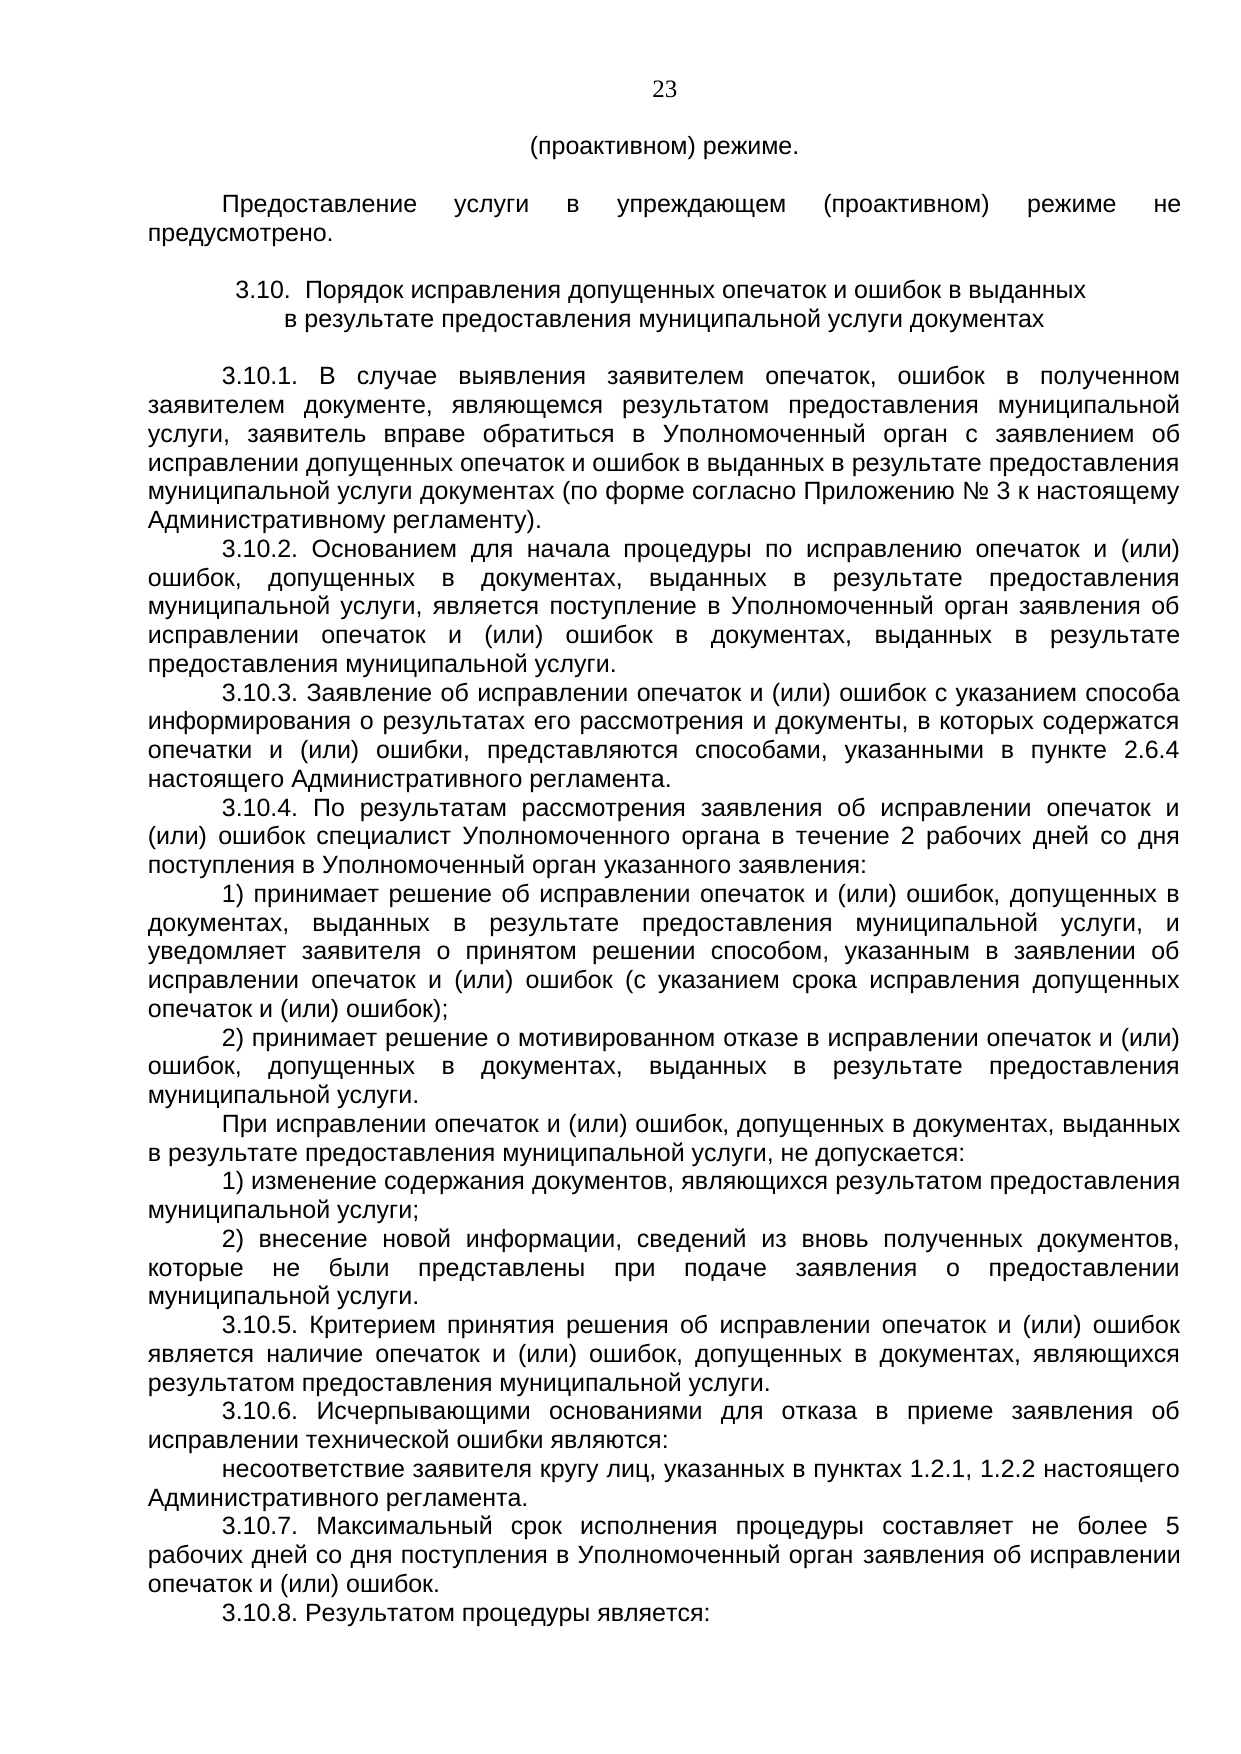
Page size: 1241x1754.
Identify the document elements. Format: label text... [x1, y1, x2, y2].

text 2) принимает решение о мотивированном отказе в исправлении опечаток и (или) ошибок, допущенных в документах, выданных в результате предоставления муниципальной услуги. [148, 1023, 1181, 1109]
text 3.10.4. По результатам рассмотрения заявления об исправлении опечаток и (или) ошибок специалист Уполномоченного органа в течение 2 рабочих дней со дня поступления в Уполномоченный орган указанного заявления: [148, 793, 1181, 879]
text 3.10.3. Заявление об исправлении опечаток и (или) ошибок с указанием способа информирования о результатах его рассмотрения и документы, в которых содержатся опечатки и (или) ошибки, представляются способами, указанными в пункте 2.6.4 настоящего Административного регламента. [148, 678, 1181, 793]
text 3.10.1. В случае выявления заявителем опечаток, ошибок в полученном заявителем документе, являющемся результатом предоставления муниципальной услуги, заявитель вправе обратиться в Уполномоченный орган с заявлением об исправлении допущенных опечаток и ошибок в выданных в результате предоставления муниципальной услуги документах (по форме согласно Приложению № 3 к настоящему Административному регламенту). [148, 361, 1181, 534]
text 3.10.6. Исчерпывающими основаниями для отказа в приеме заявления об исправлении технической ошибки являются: [148, 1396, 1181, 1454]
text 1) принимает решение об исправлении опечаток и (или) ошибок, допущенных в документах, выданных в результате предоставления муниципальной услуги, и уведомляет заявителя о принятом решении способом, указанным в заявлении об исправлении опечаток и (или) ошибок (с указанием срока исправления допущенных опечаток и (или) ошибок); [148, 879, 1181, 1023]
text несоответствие заявителя кругу лиц, указанных в пунктах 1.2.1, 1.2.2 настоящего Административного регламента. [148, 1454, 1181, 1511]
text 3.10. Порядок исправления допущенных опечаток и ошибок в выданных в результате предоставления муниципальной услуги документах [148, 275, 1181, 333]
text 3.10.8. Результатом процедуры является: [148, 1598, 1181, 1626]
text Предоставление услуги в упреждающем (проактивном) режиме не предусмотрено. [148, 189, 1181, 246]
text 2) внесение новой информации, сведений из вновь полученных документов, которые не были представлены при подаче заявления о предоставлении муниципальной услуги. [148, 1224, 1181, 1310]
text 3.10.5. Критерием принятия решения об исправлении опечаток и (или) ошибок является наличие опечаток и (или) ошибок, допущенных в документах, являющихся результатом предоставления муниципальной услуги. [148, 1310, 1181, 1396]
text При исправлении опечаток и (или) ошибок, допущенных в документах, выданных в результате предоставления муниципальной услуги, не допускается: [148, 1109, 1181, 1166]
text 3.10.2. Основанием для начала процедуры по исправлению опечаток и (или) ошибок, допущенных в документах, выданных в результате предоставления муниципальной услуги, является поступление в Уполномоченный орган заявления об исправлении опечаток и (или) ошибок в документах, выданных в результате предоставления муниципальной услуги. [148, 534, 1181, 678]
text 3.10.7. Максимальный срок исполнения процедуры составляет не более 5 рабочих дней со дня поступления в Уполномоченный орган заявления об исправлении опечаток и (или) ошибок. [148, 1511, 1181, 1598]
text (проактивном) режиме. [148, 131, 1181, 160]
text 1) изменение содержания документов, являющихся результатом предоставления муниципальной услуги; [148, 1166, 1181, 1224]
